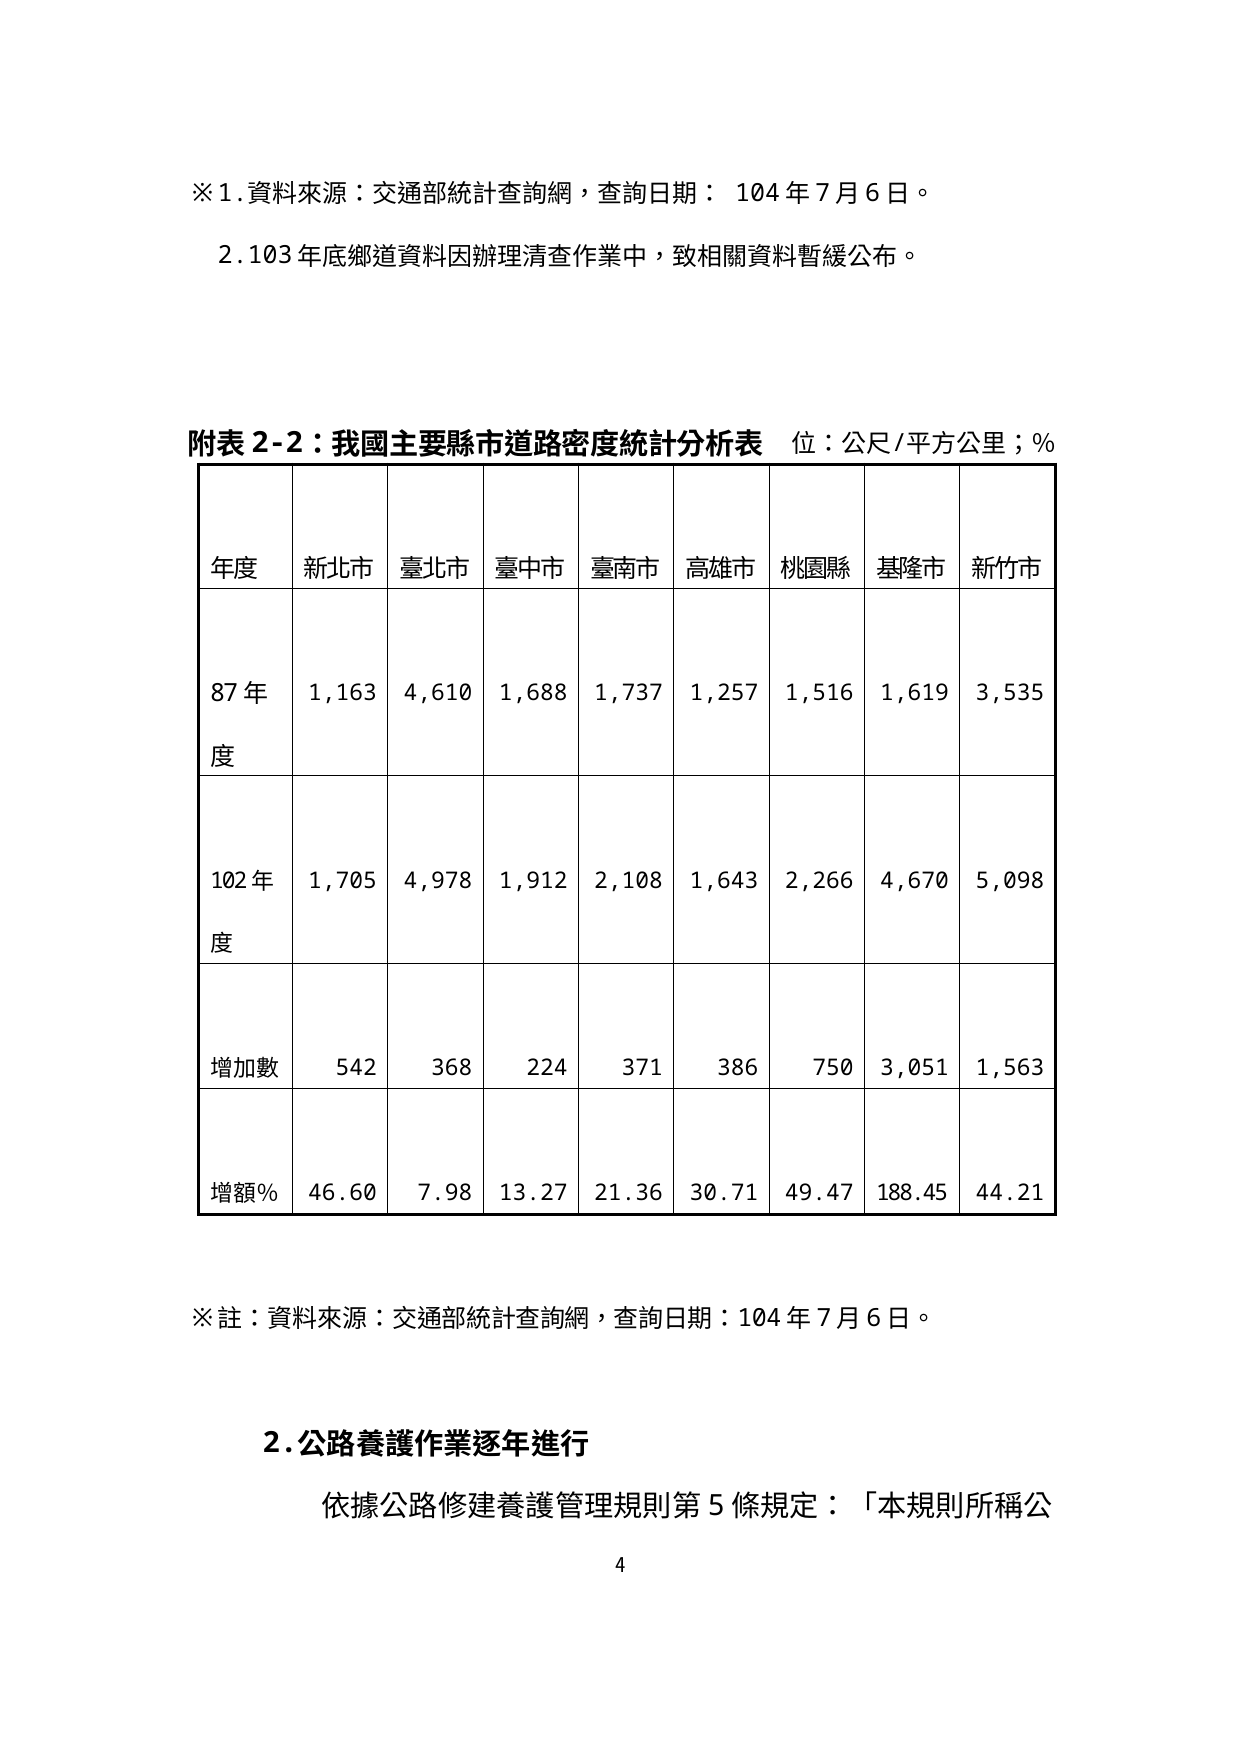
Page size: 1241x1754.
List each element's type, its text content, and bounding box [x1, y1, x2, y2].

table_cell 371 [579, 964, 673, 1087]
table_header 臺北市 [388, 466, 483, 587]
table_cell 1,516 [770, 589, 864, 775]
table_cell 542 [293, 964, 387, 1087]
table_header 桃園縣 [770, 466, 864, 587]
table_cell 21.36 [579, 1089, 673, 1212]
table_cell 224 [484, 964, 578, 1087]
table_cell 增額％ [200, 1089, 292, 1212]
table_cell 102年度 [200, 776, 292, 962]
table_cell 3,051 [865, 964, 959, 1087]
table_cell 5,098 [960, 776, 1054, 962]
table_cell 30.71 [674, 1089, 769, 1212]
table_header 年度 [200, 466, 292, 587]
table_cell 1,563 [960, 964, 1054, 1087]
table_cell 4,610 [388, 589, 483, 775]
table_header 臺中市 [484, 466, 578, 587]
table_cell 49.47 [770, 1089, 864, 1212]
table_cell 1,257 [674, 589, 769, 775]
table_cell 4,978 [388, 776, 483, 962]
table_cell 1,912 [484, 776, 578, 962]
table_header 高雄市 [674, 466, 769, 587]
table_cell 2,266 [770, 776, 864, 962]
table_header 新竹市 [960, 466, 1054, 587]
text 附表2-2：我國主要縣市道路密度統計分析表 位：公尺/平方公里；％ [187, 400, 1090, 462]
table_cell 750 [770, 964, 864, 1087]
text ※1.資料來源：交通部統計查詢網，查詢日期： 104年7月6日。 [187, 150, 1053, 212]
table_cell 188.45 [865, 1089, 959, 1212]
text 2.103年底鄉道資料因辦理清查作業中，致相關資料暫緩公布。 [202, 212, 1053, 275]
table_cell 87年度 [200, 589, 292, 775]
table_header 臺南市 [579, 466, 673, 587]
table_cell 1,619 [865, 589, 959, 775]
table_cell 4,670 [865, 776, 959, 962]
table_cell 7.98 [388, 1089, 483, 1212]
table_cell 1,163 [293, 589, 387, 775]
table_cell 386 [674, 964, 769, 1087]
table_header 新北市 [293, 466, 387, 587]
table_cell 13.27 [484, 1089, 578, 1212]
table_cell 增加數 [200, 964, 292, 1087]
table_cell 46.60 [293, 1089, 387, 1212]
table_cell 1,643 [674, 776, 769, 962]
text ※註：資料來源：交通部統計查詢網，查詢日期：104年7月6日。 [187, 1275, 1053, 1337]
table_cell 44.21 [960, 1089, 1054, 1212]
table_cell 1,688 [484, 589, 578, 775]
text 依據公路修建養護管理規則第5條規定：「本規則所稱公路之養護為維持公路原有效用及公路用地之完整，並避免造成環境公害，所採行之各種維護措施。」及第33條規定：「公路養護業務之範圍如下：一、公路路權之維護。二、公路路基、路面、路肩、橋梁、隧道、景觀、排水設施、行車安全設施、交控及通信設施之養護。三、其他設置於公路用地範圍內各項公路有關設施之養護」。目前依養護項目如清除坍方或流失路基填方、疏修溝邊…等，大致區分為10項，最近3年養護工程詳附表2-3。 [262, 1462, 1053, 1525]
table_cell 368 [388, 964, 483, 1087]
table_cell 3,535 [960, 589, 1054, 775]
table_cell 1,705 [293, 776, 387, 962]
text 2.公路養護作業逐年進行 [262, 1400, 1053, 1462]
table_header 基隆市 [865, 466, 959, 587]
table_cell 2,108 [579, 776, 673, 962]
table_cell 1,737 [579, 589, 673, 775]
